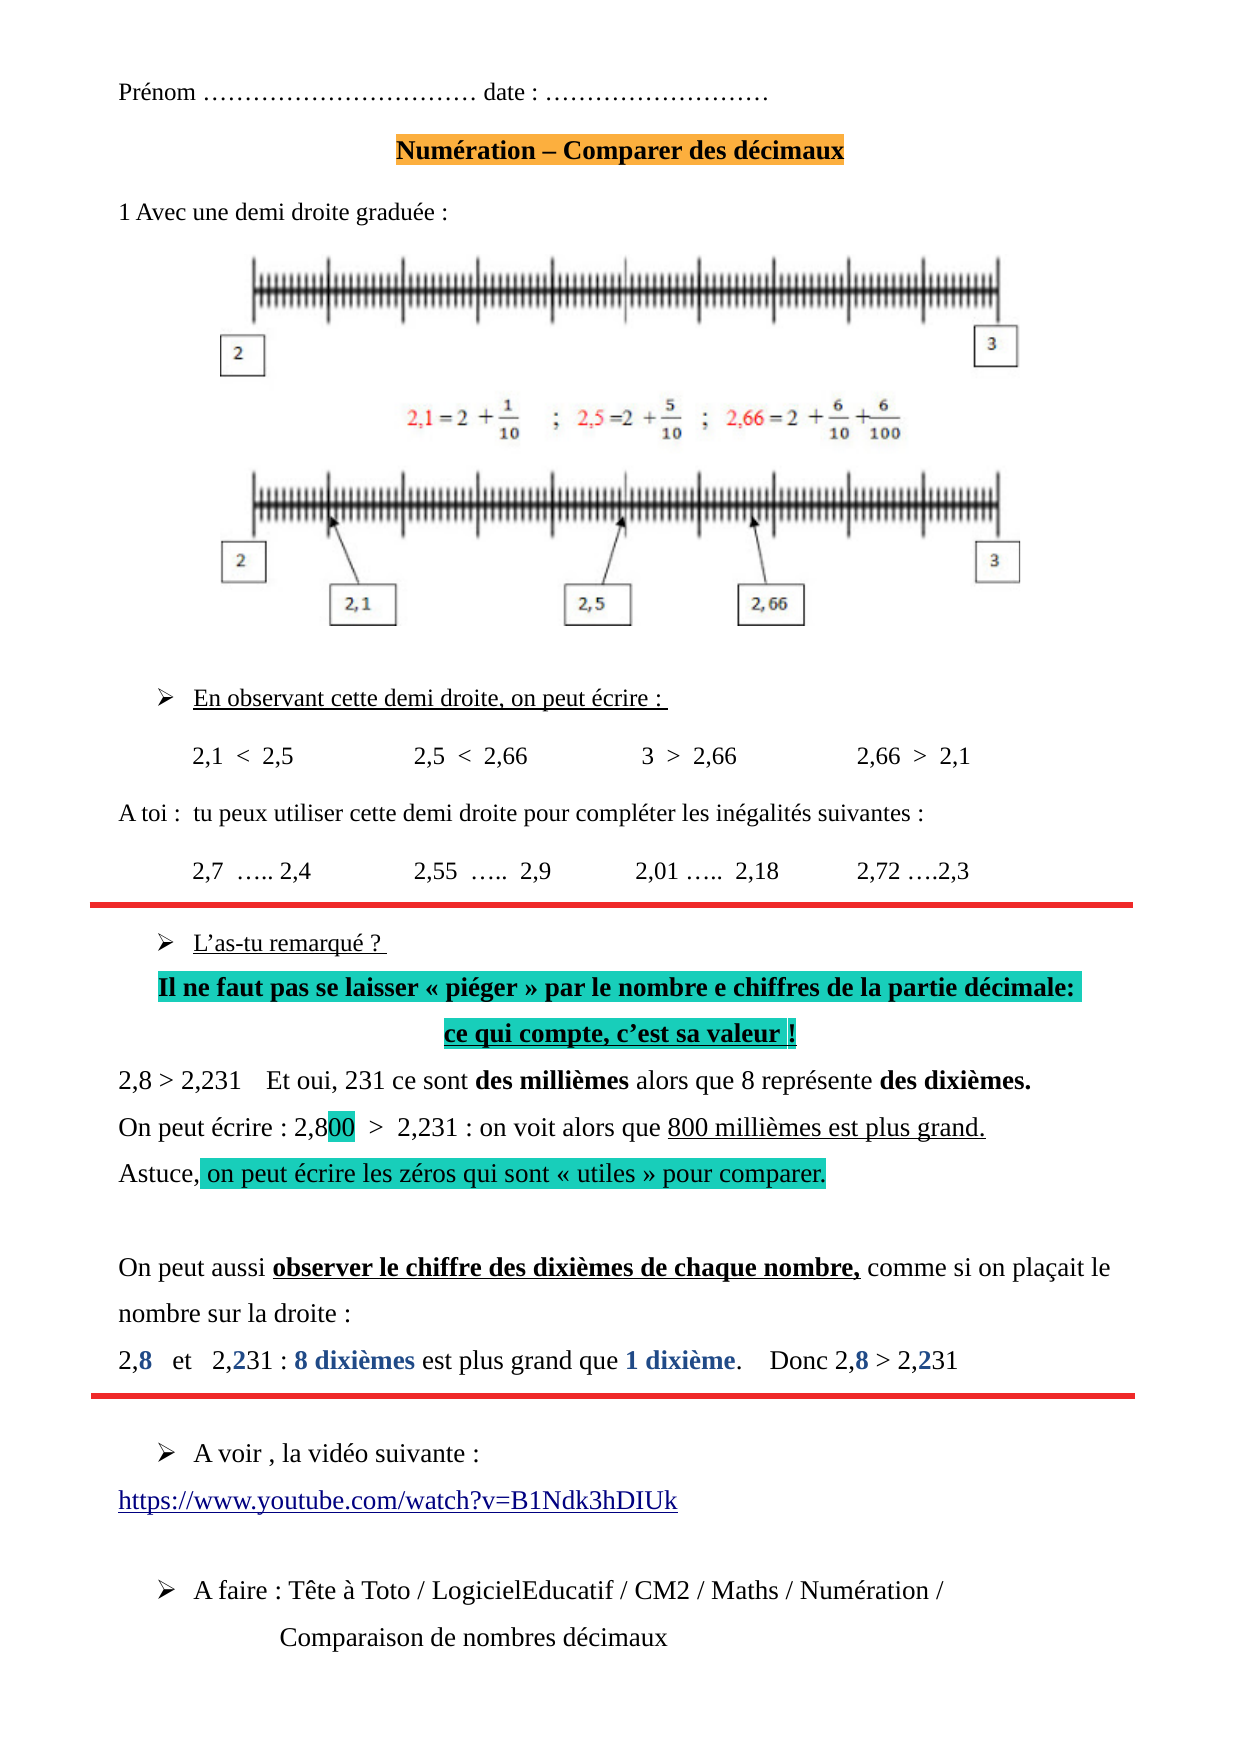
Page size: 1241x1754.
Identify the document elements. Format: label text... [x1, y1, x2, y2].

text Il ne faut pas se laisser « piéger » par le nombre e chiffres de la partie décimale: [118, 971, 1122, 1002]
text A toi : tu peux utiliser cette demi droite pour compléter les inégalités suivantes : [118, 798, 1122, 827]
picture [220, 254, 1020, 626]
text Comparaison de nombres décimaux [118, 1621, 1122, 1652]
text ce qui compte, c’est sa valeur ! [118, 1018, 1122, 1049]
text https://www.youtube.com/watch?v=B1Ndk3hDIUk [118, 1484, 1122, 1516]
text 2,8 et 2,231 : 8 dixièmes est plus grand que 1 dixième. Donc 2,8 > 2,231 [118, 1344, 1122, 1375]
text Astuce, on peut écrire les zéros qui sont « utiles » pour comparer. [118, 1158, 1122, 1189]
list En observant cette demi droite, on peut écrire : [156, 683, 1122, 712]
text Numération – Comparer des décimaux [118, 134, 1122, 165]
text Prénom …………………………… date : ……………………… [118, 77, 1122, 106]
text On peut écrire : 2,800 > 2,231 : on voit alors que 800 millièmes est plus grand. [118, 1111, 1122, 1142]
text 2,8 > 2,231 Et oui, 231 ce sont des millièmes alors que 8 représente des dixièmes. [118, 1064, 1122, 1095]
text 1 Avec une demi droite graduée : [118, 197, 1122, 225]
text 2,7 ….. 2,4 2,55 ….. 2,9 2,01 ….. 2,18 2,72 ….2,3 [118, 856, 1122, 885]
text On peut aussi observer le chiffre des dixièmes de chaque nombre, comme si on plaçait le nombre sur la droite : [118, 1251, 1122, 1329]
text 2,1 < 2,5 2,5 < 2,66 3 > 2,66 2,66 > 2,1 [118, 741, 1122, 770]
list A voir , la vidéo suivante : [156, 1438, 1122, 1469]
list A faire : Tête à Toto / LogicielEducatif / CM2 / Maths / Numération / [156, 1574, 1122, 1606]
list L’as-tu remarqué ? [156, 928, 1122, 957]
